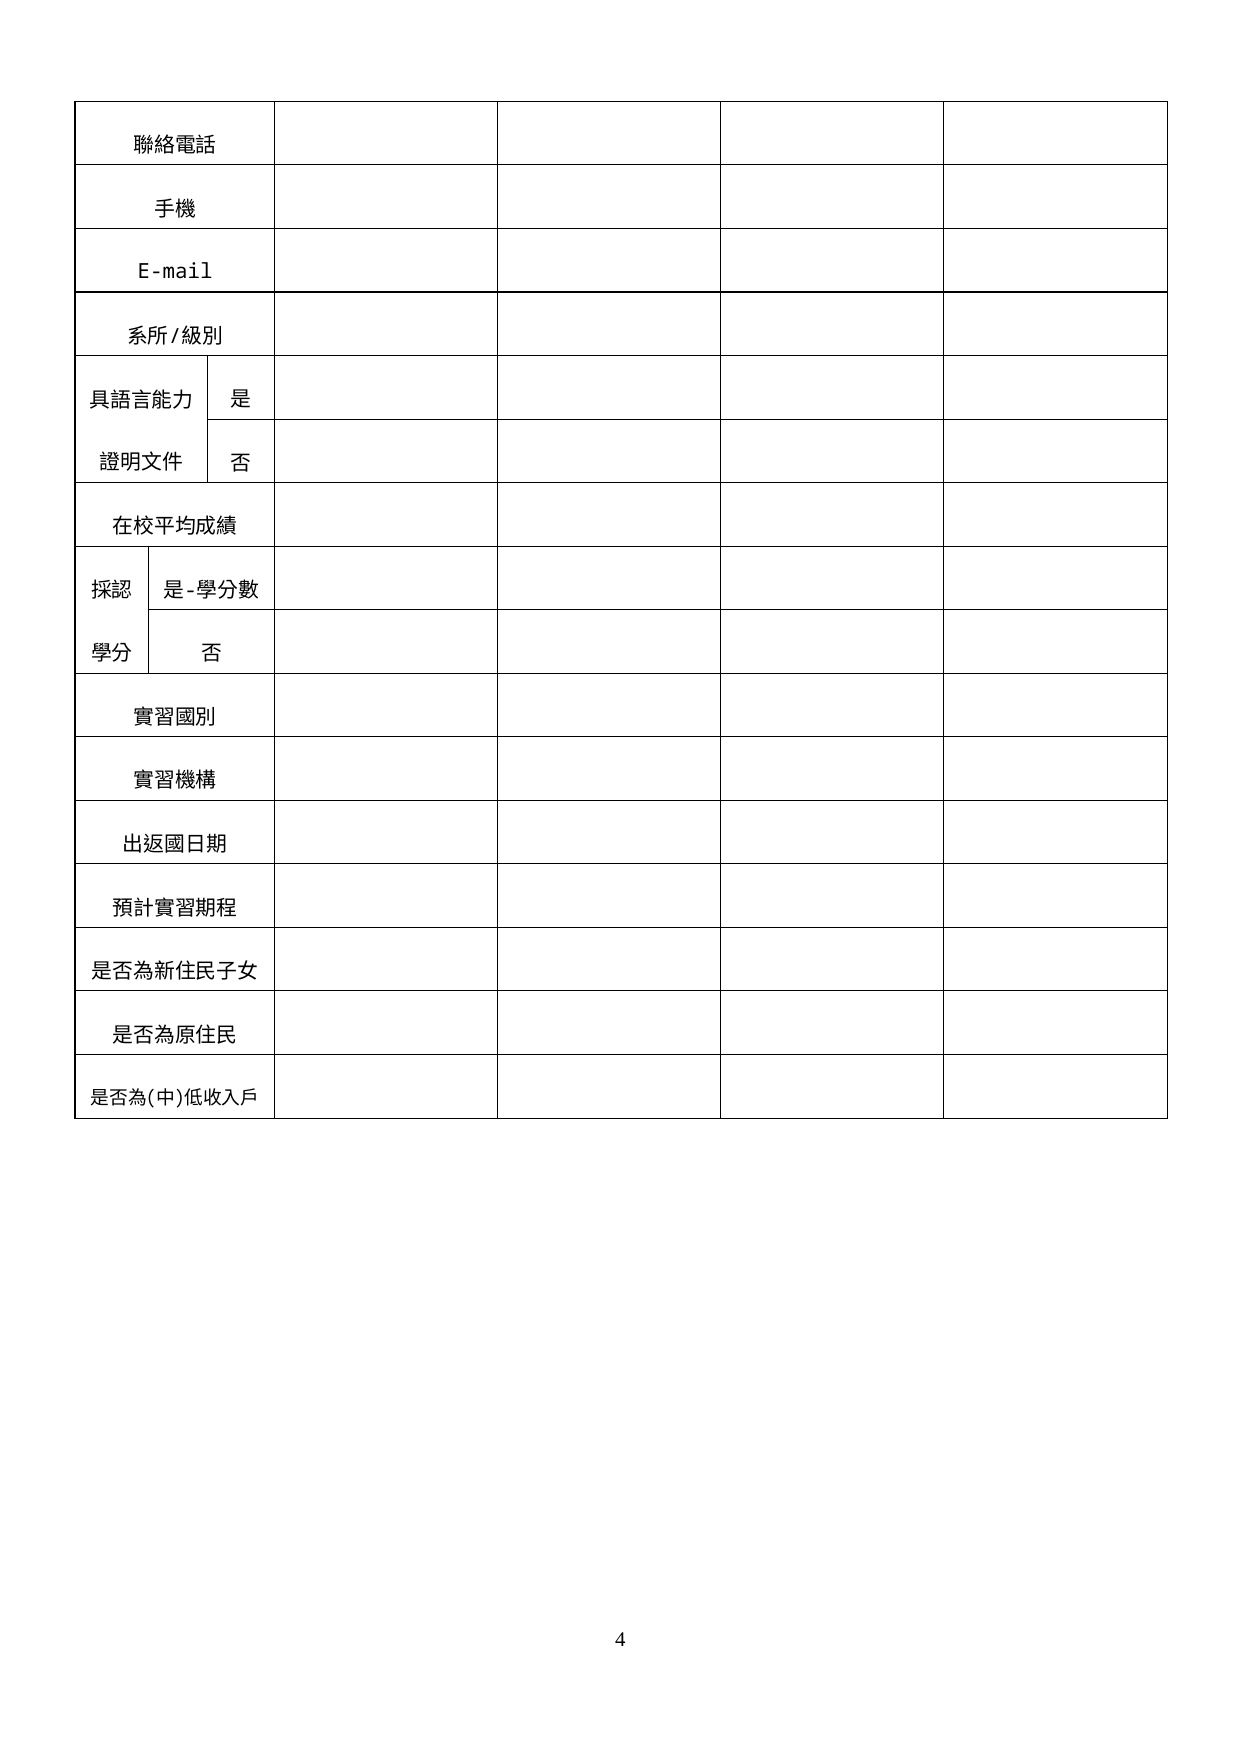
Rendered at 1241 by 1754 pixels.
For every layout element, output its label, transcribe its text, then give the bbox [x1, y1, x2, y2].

table_cell [275, 356, 497, 418]
table_cell [498, 420, 720, 482]
table_cell [721, 420, 943, 482]
table_cell [275, 864, 497, 927]
table_cell 是否為新住民子女 [76, 928, 274, 990]
table_cell [944, 737, 1167, 800]
table_cell [275, 737, 497, 800]
table_cell [944, 801, 1167, 863]
table_cell [944, 229, 1167, 291]
table_cell [275, 229, 497, 291]
table_cell [721, 928, 943, 990]
table_cell 實習機構 [76, 737, 274, 800]
table_cell [498, 165, 720, 228]
table_cell [498, 229, 720, 291]
table_cell [944, 864, 1167, 927]
table_cell 預計實習期程 [76, 864, 274, 927]
table_cell [944, 610, 1167, 673]
table_cell [721, 1055, 943, 1117]
table_cell [275, 420, 497, 482]
table_cell [721, 293, 943, 355]
table_cell [721, 547, 943, 609]
table_cell 系所/級別 [76, 293, 274, 355]
table_cell [275, 293, 497, 355]
table_cell [498, 483, 720, 546]
table_cell 否 [208, 420, 274, 482]
table_cell [498, 928, 720, 990]
table_cell [275, 483, 497, 546]
table_cell 是-學分數 [149, 547, 274, 609]
table_cell [944, 102, 1167, 164]
table_cell [275, 928, 497, 990]
table_cell [721, 102, 943, 164]
table_cell [498, 102, 720, 164]
table_cell [275, 991, 497, 1054]
table_cell [944, 928, 1167, 990]
table_cell [498, 674, 720, 736]
table_cell [944, 1055, 1167, 1117]
table_cell [721, 737, 943, 800]
table_cell [275, 1055, 497, 1117]
table_cell 聯絡電話 [76, 102, 274, 164]
table_cell [721, 483, 943, 546]
table_cell [944, 991, 1167, 1054]
table_cell 出返國日期 [76, 801, 274, 863]
table_cell 是否為原住民 [76, 991, 274, 1054]
table_cell 是否為(中)低收入戶 [76, 1055, 274, 1117]
table_cell [944, 674, 1167, 736]
table_cell 手機 [76, 165, 274, 228]
table_cell [275, 102, 497, 164]
table_cell [498, 1055, 720, 1117]
table_cell 是 [208, 356, 274, 418]
table_cell [721, 165, 943, 228]
table_cell 實習國別 [76, 674, 274, 736]
table_cell [721, 674, 943, 736]
table_cell [275, 547, 497, 609]
table_cell [498, 991, 720, 1054]
table_cell [721, 991, 943, 1054]
table_cell [498, 356, 720, 418]
table_cell [721, 864, 943, 927]
table_cell [498, 737, 720, 800]
table_cell [498, 547, 720, 609]
table_cell [498, 864, 720, 927]
table_cell E-mail [76, 229, 274, 291]
table_cell [721, 801, 943, 863]
table_cell [721, 356, 943, 418]
table_cell 具語言能力證明文件 [76, 356, 207, 482]
table_cell [944, 483, 1167, 546]
table_cell [498, 610, 720, 673]
table_cell [498, 293, 720, 355]
table_cell [944, 420, 1167, 482]
table_cell [944, 547, 1167, 609]
table_cell [721, 610, 943, 673]
table_cell [275, 801, 497, 863]
table_cell 採認學分 [76, 547, 148, 673]
table_cell [944, 356, 1167, 418]
table_cell [275, 165, 497, 228]
table_cell [944, 165, 1167, 228]
table_cell 在校平均成績 [76, 483, 274, 546]
table_cell [275, 610, 497, 673]
table_cell 否 [149, 610, 274, 673]
table_cell [721, 229, 943, 291]
table_cell [498, 801, 720, 863]
table_cell [944, 293, 1167, 355]
table_cell [275, 674, 497, 736]
